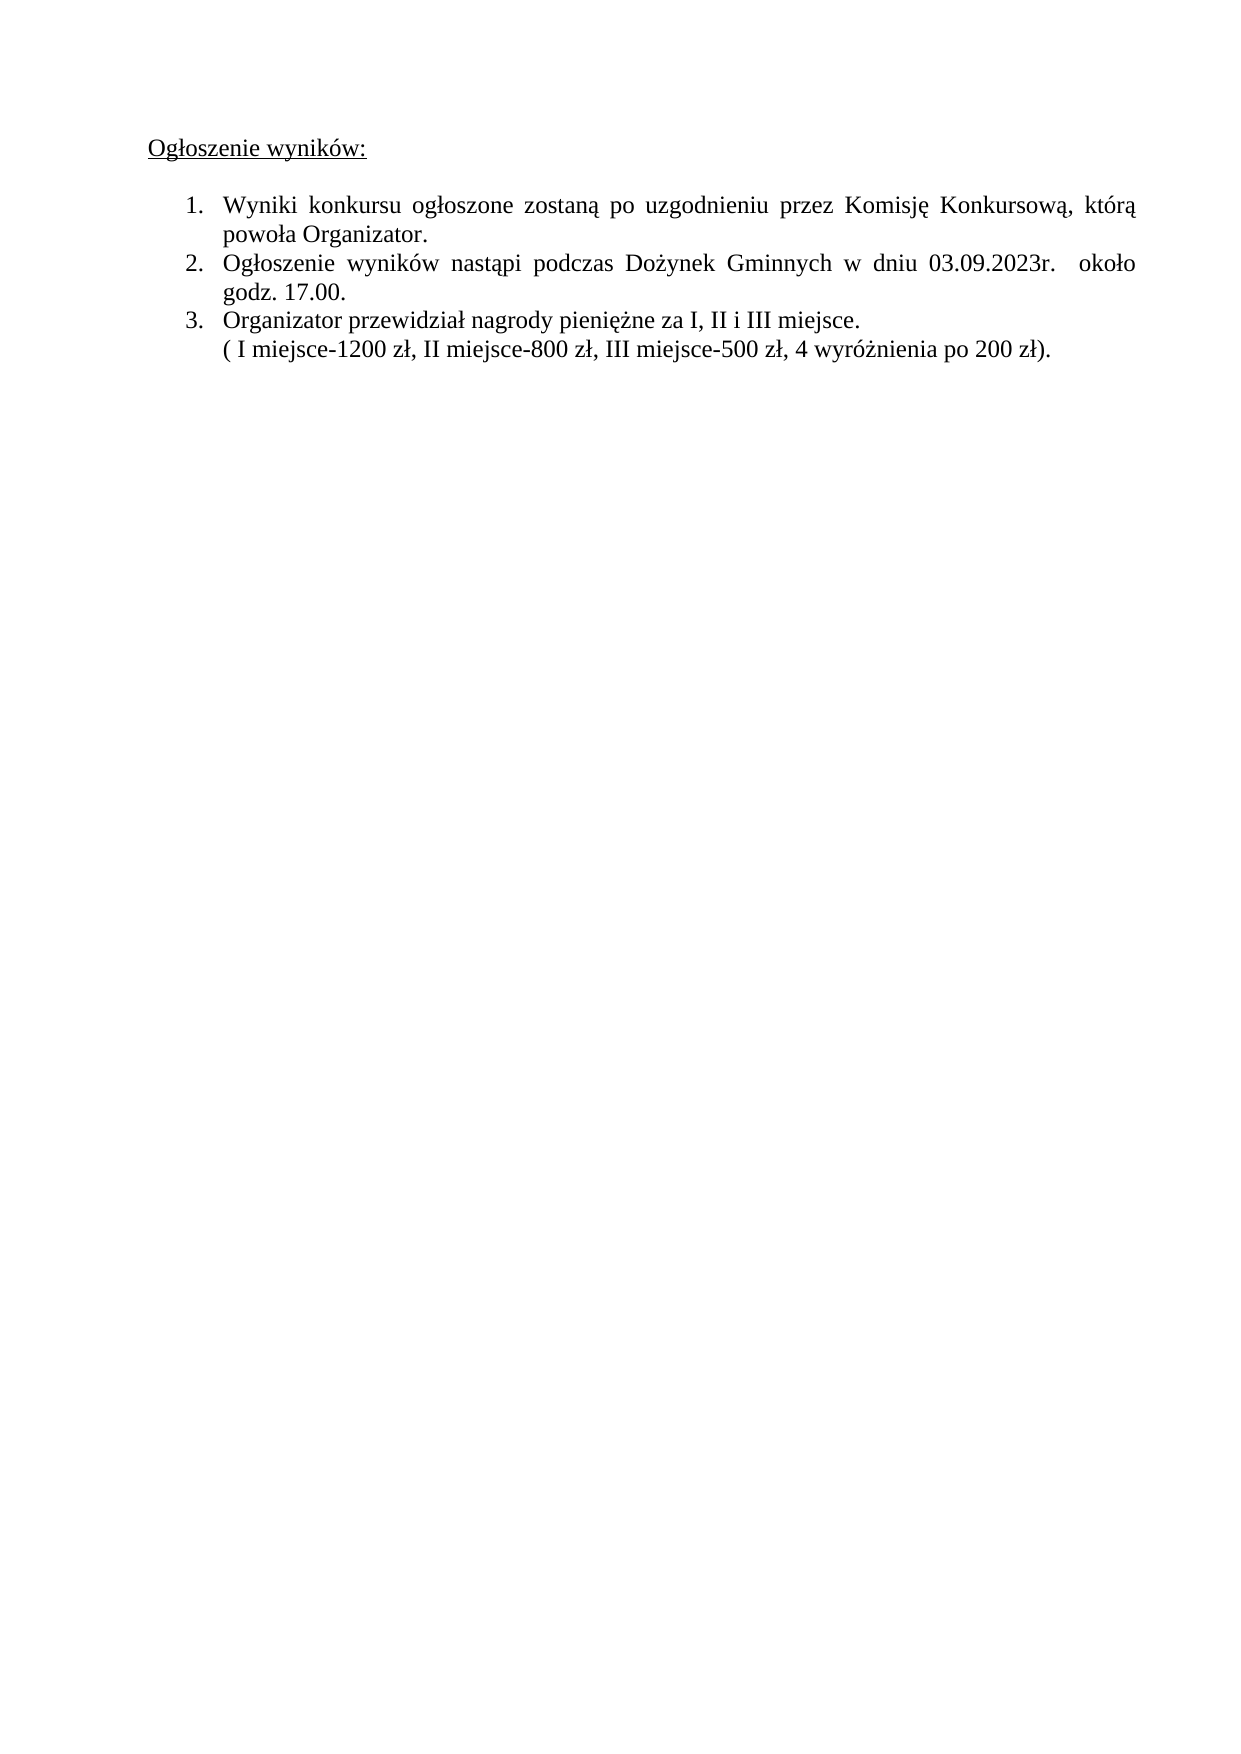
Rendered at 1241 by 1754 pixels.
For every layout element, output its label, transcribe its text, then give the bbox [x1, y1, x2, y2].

list Ogłoszenie wyników nastąpi podczas Dożynek Gminnych w dniu 03.09.2023r. około godz. 17.00. [185, 248, 1137, 305]
list Organizator przewidział nagrody pieniężne za I, II i III miejsce. [185, 305, 1137, 334]
list Wyniki konkursu ogłoszone zostaną po uzgodnieniu przez Komisję Konkursową, którą powoła Organizator. [185, 190, 1137, 248]
list ( I miejsce-1200 zł, II miejsce-800 zł, III miejsce-500 zł, 4 wyróżnienia po 200 zł). [148, 334, 1137, 363]
text Ogłoszenie wyników: [148, 133, 1137, 162]
